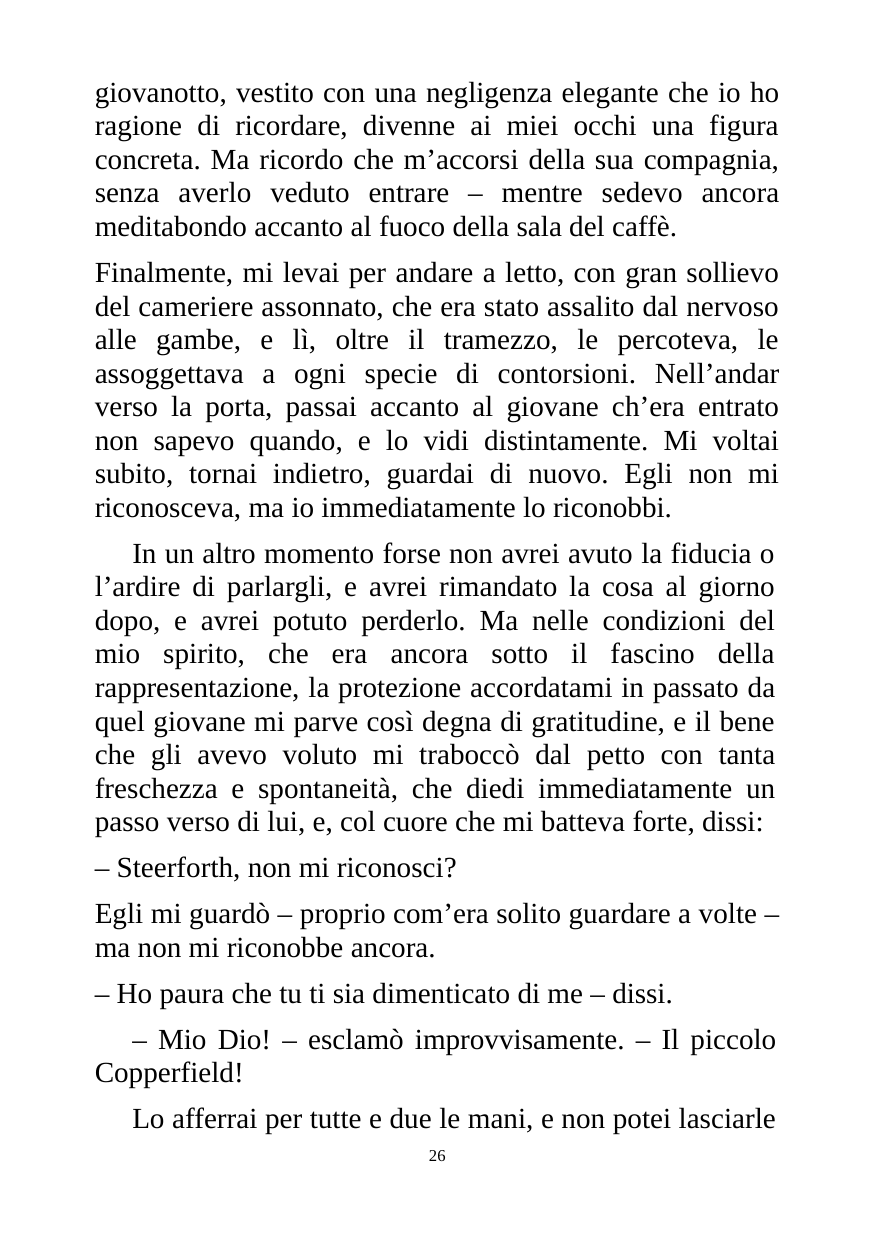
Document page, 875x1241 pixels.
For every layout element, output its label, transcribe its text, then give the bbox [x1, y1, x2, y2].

text giovanotto, vestito con una negligenza elegante che io ho ragione di ricordare, divenne ai miei occhi una figura concreta. Ma ricordo che m’accorsi della sua compagnia, senza averlo veduto entrare – mentre sedevo ancora meditabondo accanto al fuoco della sala del caffè. [94, 75, 779, 243]
text Lo afferrai per tutte e due le mani, e non potei lasciarle [94, 1102, 777, 1135]
text Finalmente, mi levai per andare a letto, con gran sollievo del cameriere assonnato, che era stato assalito dal nervoso alle gambe, e lì, oltre il tramezzo, le percoteva, le assoggettava a ogni specie di contorsioni. Nell’andar verso la porta, passai accanto al giovane ch’era entrato non sapevo quando, e lo vidi distintamente. Mi voltai subito, tornai indietro, guardai di nuovo. Egli non mi riconosceva, ma io immediatamente lo riconobbi. [94, 255, 779, 523]
text – Ho paura che tu ti sia dimenticato di me – dissi. [94, 976, 779, 1009]
text Egli mi guardò – proprio com’era solito guardare a volte – ma non mi riconobbe ancora. [94, 896, 779, 963]
text – Steerforth, non mi riconosci? [94, 850, 779, 884]
text In un altro momento forse non avrei avuto la fiducia o l’ardire di parlargli, e avrei rimandato la cosa al giorno dopo, e avrei potuto perderlo. Ma nelle condizioni del mio spirito, che era ancora sotto il fascino della rappresentazione, la protezione accordatami in passato da quel giovane mi parve così degna di gratitudine, e il bene che gli avevo voluto mi traboccò dal petto con tanta freschezza e spontaneità, che diedi immediatamente un passo verso di lui, e, col cuore che mi batteva forte, dissi: [94, 536, 776, 838]
text – Mio Dio! – esclamò improvvisamente. – Il piccolo Copperfield! [94, 1022, 777, 1089]
